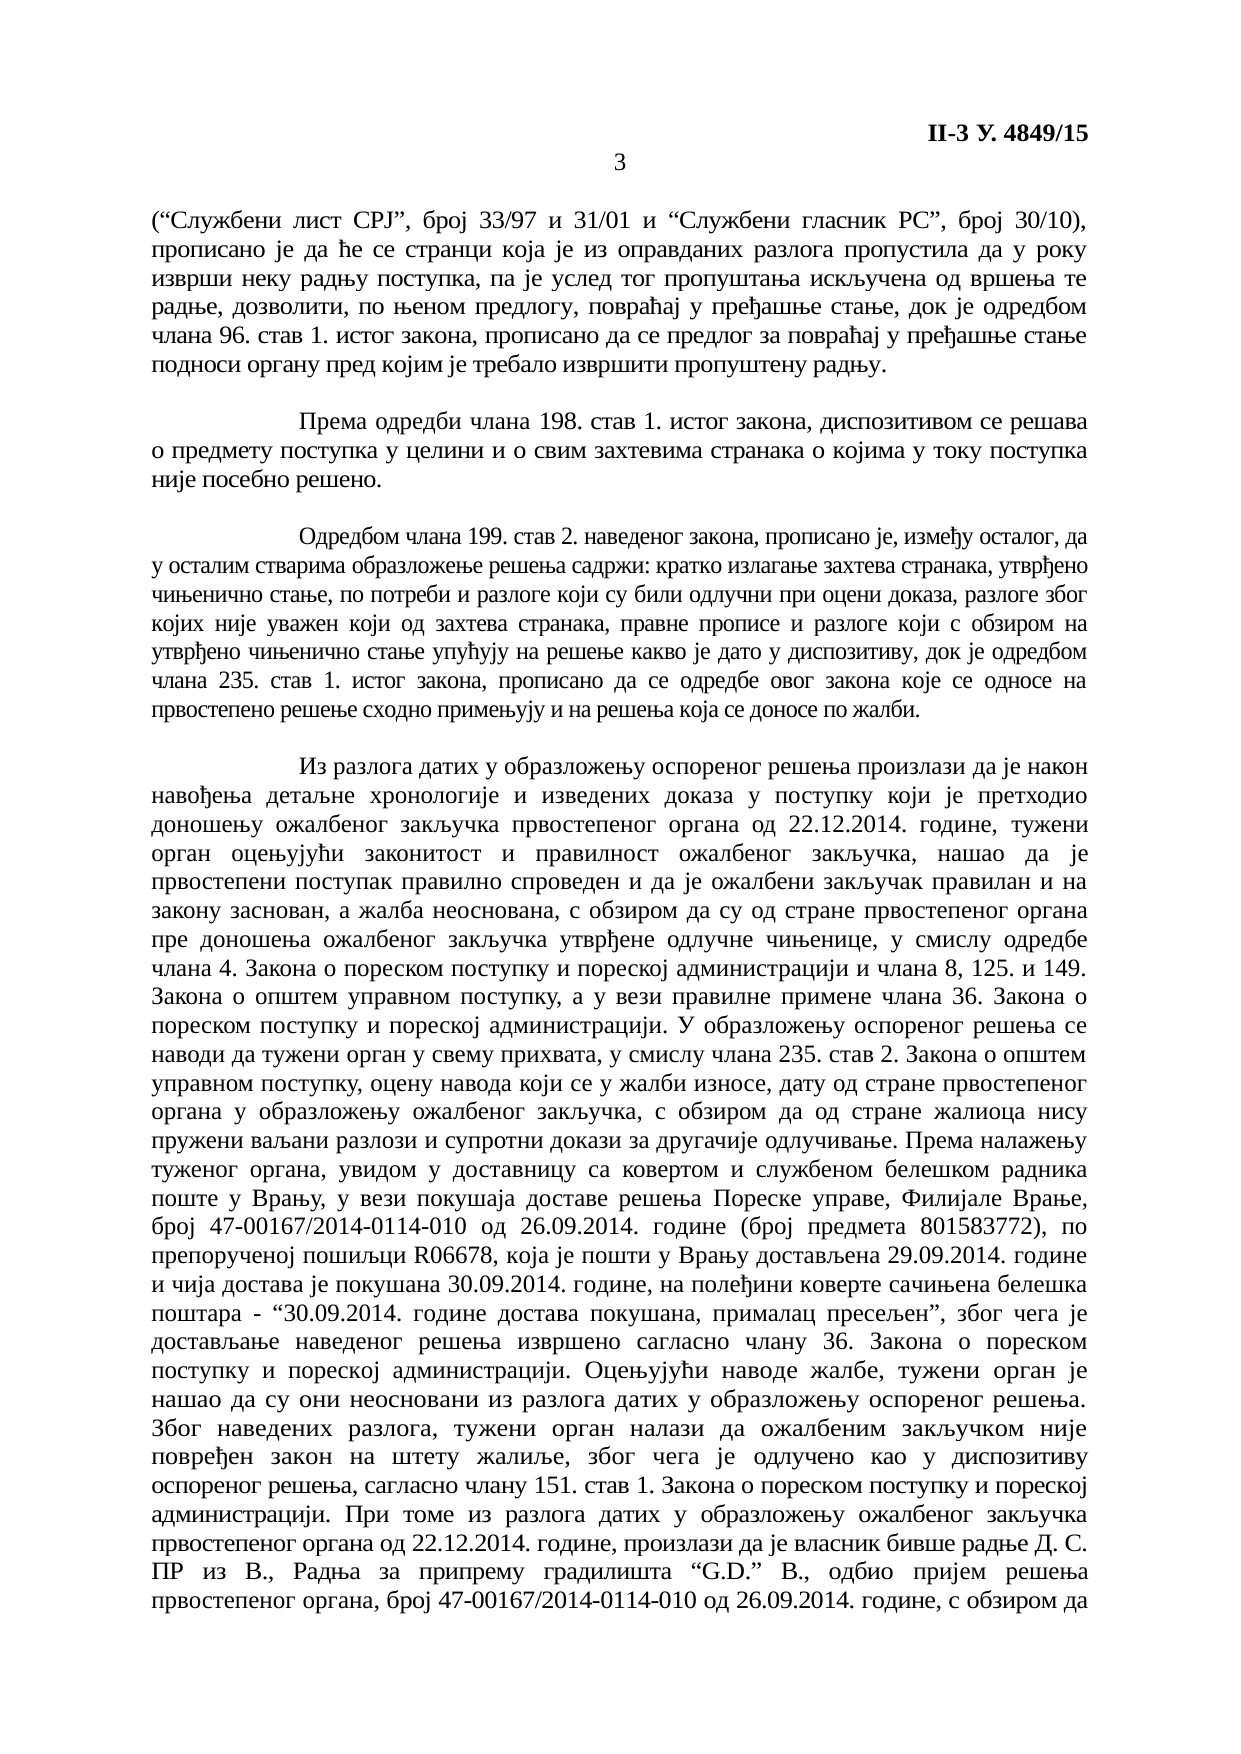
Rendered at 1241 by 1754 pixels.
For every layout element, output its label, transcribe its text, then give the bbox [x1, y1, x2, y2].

text Из разлога датих у образложењу оспореног решења произлази да је након навођења детаљне хронологије и изведених доказа у поступку који је претходио доношењу ожалбеног закључка првостепеног органа од 22.12.2014. године, тужени орган оцењујући законитост и правилност ожалбеног закључка, нашао да је првостепени поступак правилно спроведен и да је ожалбени закључак правилан и на закону заснован, а жалба неоснована, с обзиром да су од стране првостепеног органа пре доношења ожалбеног закључка утврђене одлучне чињенице, у смислу одредбе члана 4. Закона о пореском поступку и пореској администрацији и члана 8, 125. и 149. Закона о општем управном поступку, а у вези правилне примене члана 36. Закона о пореском поступку и пореској администрацији. У образложењу оспореног решења се наводи да тужени орган у свему прихвата, у смислу члана 235. став 2. Закона о општем управном поступку, оцену навода који се у жалби износе, дату од стране првостепеног органа у образложењу ожалбеног закључка, с обзиром да од стране жалиоца нису пружени ваљани разлози и супротни докази за другачије одлучивање. Према налажењу туженог органа, увидом у доставницу са ковертом и службеном белешком радника поште у Врању, у вези покушаја доставе решења Пореске управе, Филијале Врање, број 47-00167/2014-0114-010 од 26.09.2014. године (број предмета 801583772), по препорученој пошиљци R06678, која је пошти у Врању достављена 29.09.2014. године и чија достава је покушана 30.09.2014. године, на полеђини коверте сачињена белешка поштара - “30.09.2014. године достава покушана, прималац пресељен”, због чега је достављање наведеног решења извршено сагласно члану 36. Закона о пореском поступку и пореској администрацији. Оцењујући наводе жалбе, тужени орган је нашао да су они неосновани из разлога датих у образложењу оспореног решења. Због наведених разлога, тужени орган налази да ожалбеним закључком није повређен закон на штету жалиље, због чега је одлучено као у диспозитиву оспореног решења, сагласно члану 151. став 1. Закона о пореском поступку и пореској администрацији. При томе из разлога датих у образложењу ожалбеног закључка првостепеног органа од 22.12.2014. године, произлази да је власник бивше радње Д. С. ПР из В., Радња за припрему градилишта “G.D.” В., одбио пријем решења првостепеног органа, број 47-00167/2014-0114-010 од 26.09.2014. године, с обзиром да [151, 751, 1088, 1614]
text Према одредби члана 198. став 1. истог закона, диспозитивом се решава о предмету поступка у целини и о свим захтевима странака о којима у току поступка није посебно решено. [151, 406, 1088, 493]
text Одредбом члана 199. став 2. наведеног закона, прописано је, између осталог, да у осталим стварима образложење решења садржи: кратко излагање захтева странака, утврђено чињенично стање, по потреби и разлоге који су били одлучни при оцени доказа, разлоге због којих није уважен који од захтева странака, правне прописе и разлоге који с обзиром на утврђено чињенично стање упућују на решење какво је дато у диспозитиву, док је одредбом члана 235. став 1. истог закона, прописано да се одредбе овог закона које се односе на првостепено решење сходно примењују и на решења која се доносе по жалби. [151, 521, 1088, 723]
text (“Службени лист СРЈ”, број 33/97 и 31/01 и “Службени гласник РС”, број 30/10), прописано је да ће се странци која је из оправданих разлога пропустила да у року изврши неку радњу поступка, па је услед тог пропуштања искључена од вршења те радње, дозволити, по њеном предлогу, повраћај у пређашње стање, док је одредбом члана 96. став 1. истог закона, прописано да се предлог за повраћај у пређашње стање подноси органу пред којим је требало извршити пропуштену радњу. [151, 205, 1088, 378]
